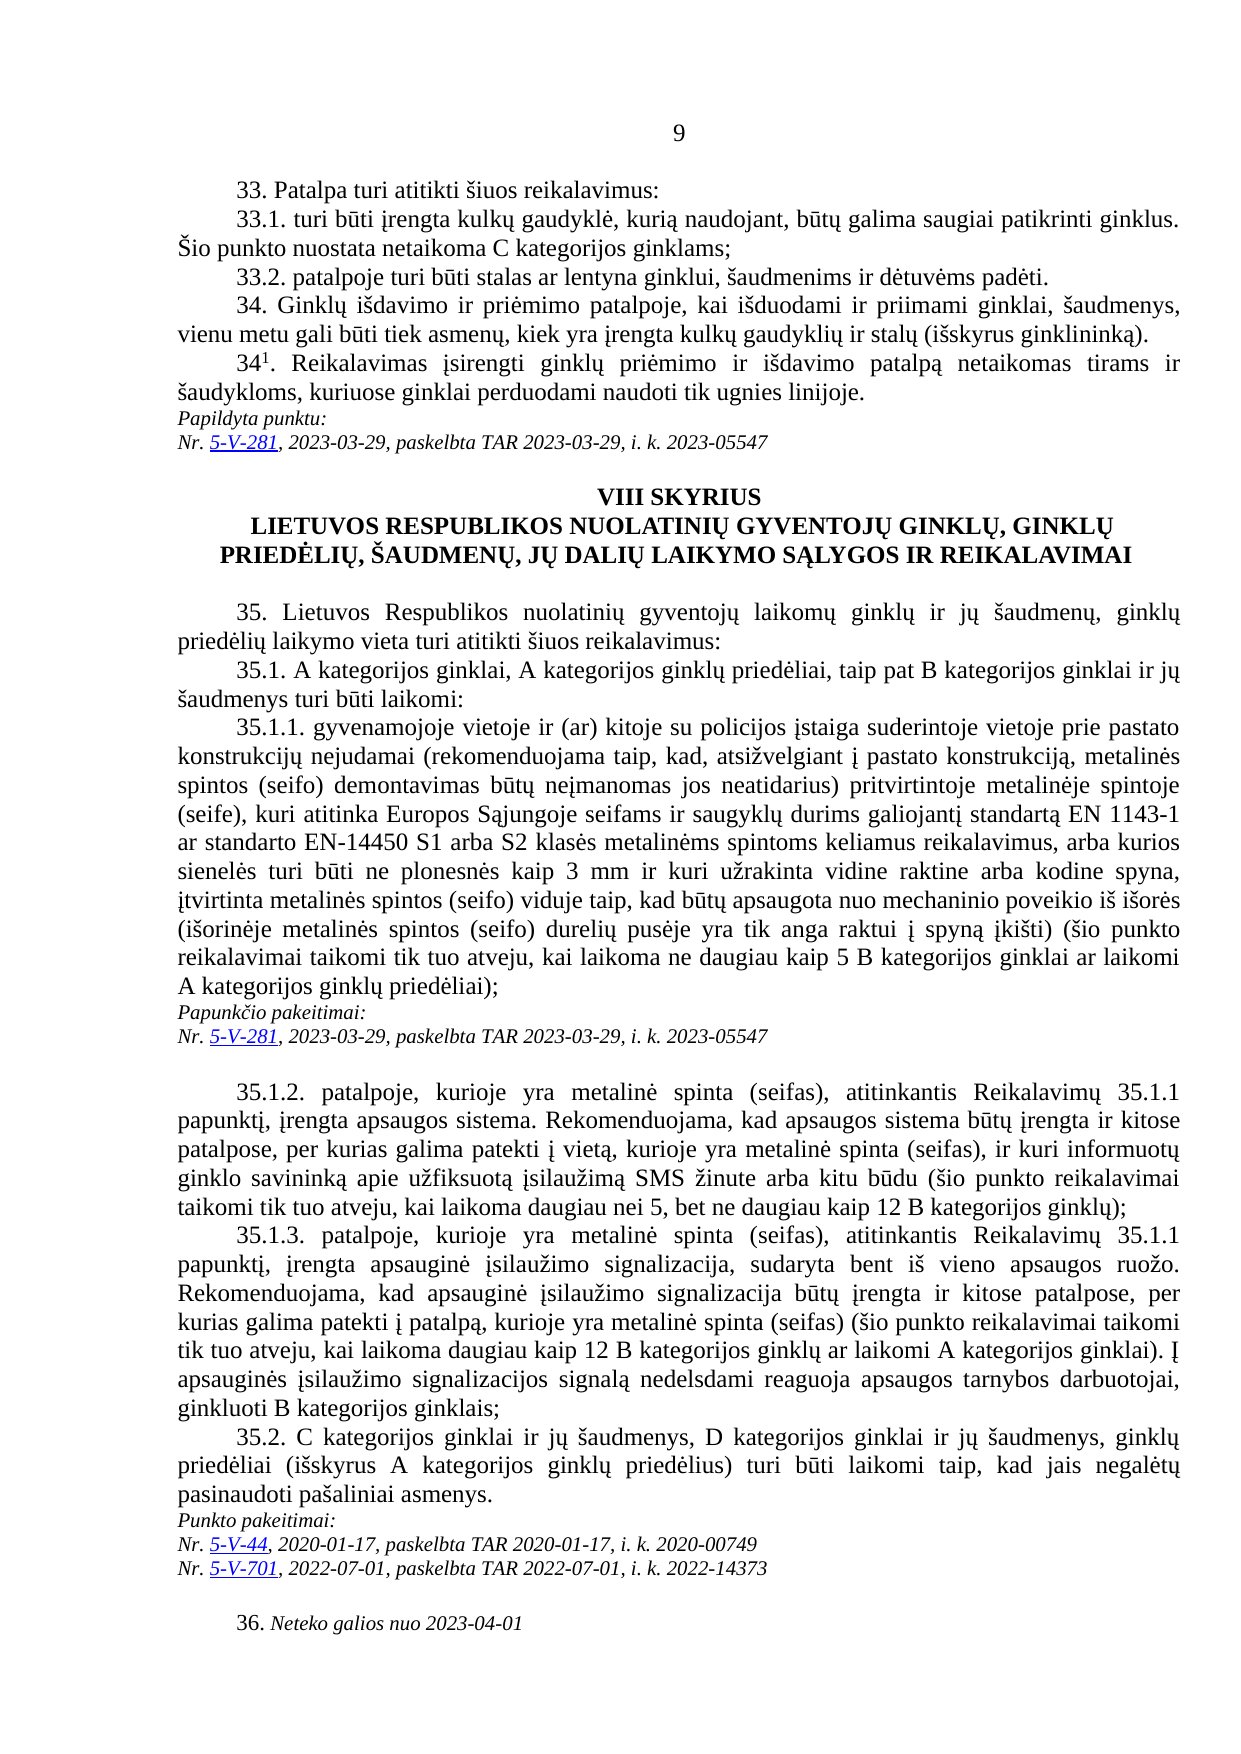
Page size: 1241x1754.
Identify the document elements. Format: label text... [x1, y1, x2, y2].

text 35.1.2. patalpoje, kurioje yra metalinė spinta (seifas), atitinkantis Reikalavimų 35.1.1 papunktį, įrengta apsaugos sistema. Rekomenduojama, kad apsaugos sistema būtų įrengta ir kitose patalpose, per kurias galima patekti į vietą, kurioje yra metalinė spinta (seifas), ir kuri informuotų ginklo savininką apie užfiksuotą įsilaužimą SMS žinute arba kitu būdu (šio punkto reikalavimai taikomi tik tuo atveju, kai laikoma daugiau nei 5, bet ne daugiau kaip 12 B kategorijos ginklų); [177, 1077, 1181, 1221]
text 35.1. A kategorijos ginklai, A kategorijos ginklų priedėliai, taip pat B kategorijos ginklai ir jų šaudmenys turi būti laikomi: [177, 655, 1181, 712]
text Nr. 5-V-281, 2023-03-29, paskelbta TAR 2023-03-29, i. k. 2023-05547 [177, 430, 1181, 454]
text VIII SKYRIUS [177, 482, 1181, 511]
text 33.2. patalpoje turi būti stalas ar lentyna ginklui, šaudmenims ir dėtuvėms padėti. [177, 262, 1181, 291]
text Nr. 5-V-281, 2023-03-29, paskelbta TAR 2023-03-29, i. k. 2023-05547 [177, 1024, 1181, 1048]
text 35. Lietuvos Respublikos nuolatinių gyventojų laikomų ginklų ir jų šaudmenų, ginklų priedėlių laikymo vieta turi atitikti šiuos reikalavimus: [177, 597, 1181, 655]
text 35.1.3. patalpoje, kurioje yra metalinė spinta (seifas), atitinkantis Reikalavimų 35.1.1 papunktį, įrengta apsauginė įsilaužimo signalizacija, sudaryta bent iš vieno apsaugos ruožo. Rekomenduojama, kad apsauginė įsilaužimo signalizacija būtų įrengta ir kitose patalpose, per kurias galima patekti į patalpą, kurioje yra metalinė spinta (seifas) (šio punkto reikalavimai taikomi tik tuo atveju, kai laikoma daugiau kaip 12 B kategorijos ginklų ar laikomi A kategorijos ginklai). Į apsauginės įsilaužimo signalizacijos signalą nedelsdami reaguoja apsaugos tarnybos darbuotojai, ginkluoti B kategorijos ginklais; [177, 1221, 1181, 1422]
text LIETUVOS RESPUBLIKOS NUOLATINIŲ GYVENTOJŲ GINKLŲ, ginklų priedėlių, ŠAUDMENŲ, jų dalių LAIKYMO SĄLYGOS IR REIKALAVIMAI [177, 511, 1181, 569]
text Nr. 5-V-44, 2020-01-17, paskelbta TAR 2020-01-17, i. k. 2020-00749 [177, 1532, 1181, 1556]
text 33. Patalpa turi atitikti šiuos reikalavimus: [177, 176, 1181, 204]
text 35.1.1. gyvenamojoje vietoje ir (ar) kitoje su policijos įstaiga suderintoje vietoje prie pastato konstrukcijų nejudamai (rekomenduojama taip, kad, atsižvelgiant į pastato konstrukciją, metalinės spintos (seifo) demontavimas būtų neįmanomas jos neatidarius) pritvirtintoje metalinėje spintoje (seife), kuri atitinka Europos Sąjungoje seifams ir saugyklų durims galiojantį standartą EN 1143-1 ar standarto EN-14450 S1 arba S2 klasės metalinėms spintoms keliamus reikalavimus, arba kurios sienelės turi būti ne plonesnės kaip 3 mm ir kuri užrakinta vidine raktine arba kodine spyna, įtvirtinta metalinės spintos (seifo) viduje taip, kad būtų apsaugota nuo mechaninio poveikio iš išorės (išorinėje metalinės spintos (seifo) durelių pusėje yra tik anga raktui į spyną įkišti) (šio punkto reikalavimai taikomi tik tuo atveju, kai laikoma ne daugiau kaip 5 B kategorijos ginklai ar laikomi A kategorijos ginklų priedėliai); [177, 712, 1181, 1000]
text 35.2. C kategorijos ginklai ir jų šaudmenys, D kategorijos ginklai ir jų šaudmenys, ginklų priedėliai (išskyrus A kategorijos ginklų priedėlius) turi būti laikomi taip, kad jais negalėtų pasinaudoti pašaliniai asmenys. [177, 1422, 1181, 1508]
text 34. Ginklų išdavimo ir priėmimo patalpoje, kai išduodami ir priimami ginklai, šaudmenys, vienu metu gali būti tiek asmenų, kiek yra įrengta kulkų gaudyklių ir stalų (išskyrus ginklininką). [177, 291, 1181, 348]
text Papunkčio pakeitimai: [177, 1000, 1181, 1024]
text Nr. 5-V-701, 2022-07-01, paskelbta TAR 2022-07-01, i. k. 2022-14373 [177, 1556, 1181, 1580]
text 33.1. turi būti įrengta kulkų gaudyklė, kurią naudojant, būtų galima saugiai patikrinti ginklus. Šio punkto nuostata netaikoma C kategorijos ginklams; [177, 204, 1181, 262]
text 341. Reikalavimas įsirengti ginklų priėmimo ir išdavimo patalpą netaikomas tirams ir šaudykloms, kuriuose ginklai perduodami naudoti tik ugnies linijoje. [177, 348, 1181, 406]
text 36. Neteko galios nuo 2023-04-01 [177, 1609, 1181, 1635]
text Papildyta punktu: [177, 406, 1181, 430]
text Punkto pakeitimai: [177, 1508, 1181, 1532]
